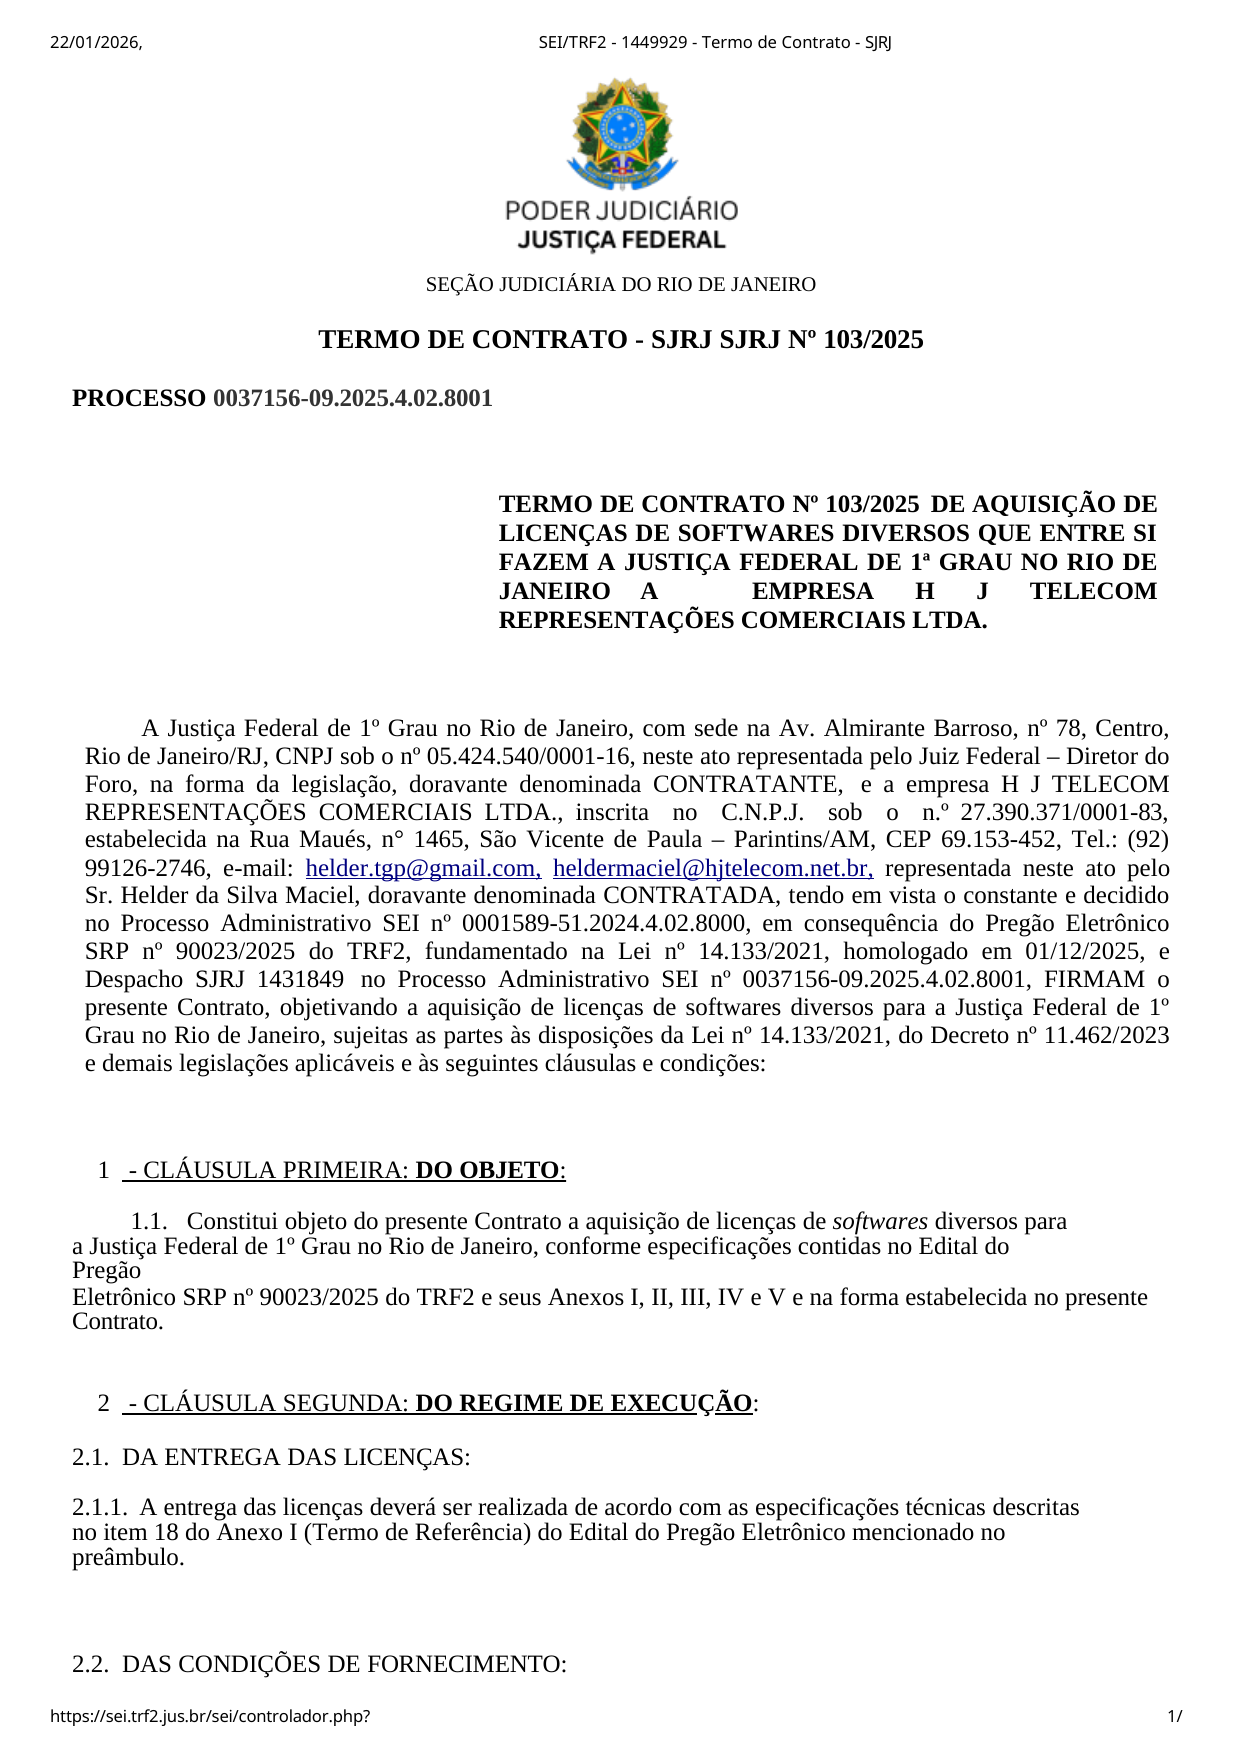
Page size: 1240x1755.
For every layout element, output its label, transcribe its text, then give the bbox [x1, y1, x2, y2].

text SEÇÃO JUDICIÁRIA DO RIO DE JANEIRO [310, 272, 932, 296]
text TERMO DE CONTRATO - SJRJ SJRJ Nº 103/2025 [310, 323, 932, 354]
list DAS CONDIÇÕES DE FORNECIMENTO: [72, 1649, 1181, 1677]
list - CLÁUSULA SEGUNDA: DO REGIME DE EXECUÇÃO: [97, 1388, 1181, 1417]
text PROCESSO 0037156-09.2025.4.02.8001 [72, 383, 1181, 411]
text Eletrônico SRP nº 90023/2025 do TRF2 e seus Anexos I, II, III, IV e V e na forma estabelecida no presente Contrato. [72, 1286, 1160, 1335]
list DA ENTREGA DAS LICENÇAS: [72, 1442, 1181, 1470]
list - CLÁUSULA PRIMEIRA: DO OBJETO: [97, 1155, 1181, 1184]
list A entrega das licenças deverá ser realizada de acordo com as especificações técnicas descritas no item 18 do Anexo I (Termo de Referência) do Edital do Pregão Eletrônico mencionado no preâmbulo. [72, 1496, 1110, 1570]
text estabelecida na Rua Maués, n° 1465, São Vicente de Paula – Parintins/AM, CEP 69.153-452, Tel.: (92) 99126-2746, e-mail: helder.tgp@gmail.com, heldermaciel@hjtelecom.net.br, representada neste ato pelo Sr. Helder da Silva Maciel, doravante denominada CONTRATADA, tendo em vista o constante e decidido no Processo Administrativo SEI nº 0001589-51.2024.4.02.8000, em consequência do Pregão Eletrônico SRP nº 90023/2025 do TRF2, fundamentado na Lei nº 14.133/2021, homologado em 01/12/2025, e Despacho SJRJ 1431849 no Processo Administrativo SEI nº 0037156-09.2025.4.02.8001, FIRMAM o presente Contrato, objetivando a aquisição de licenças de softwares diversos para a Justiça Federal de 1º Grau no Rio de Janeiro, sujeitas as partes às disposições da Lei nº 14.133/2021, do Decreto nº 11.462/2023 e demais legislações aplicáveis e às seguintes cláusulas e condições: [84, 826, 1171, 1077]
text TERMO DE CONTRATO Nº 103/2025 DE AQUISIÇÃO DE LICENÇAS DE SOFTWARES DIVERSOS QUE ENTRE SI FAZEM A JUSTIÇA FEDERAL DE 1ª GRAU NO RIO DE JANEIRO A EMPRESA H J TELECOM REPRESENTAÇÕES COMERCIAIS LTDA. [498, 489, 1158, 633]
list Constitui objeto do presente Contrato a aquisição de licenças de softwares diversos para a Justiça Federal de 1º Grau no Rio de Janeiro, conforme especificações contidas no Edital do Pregão [72, 1210, 1084, 1284]
text A Justiça Federal de 1º Grau no Rio de Janeiro, com sede na Av. Almirante Barroso, nº 78, Centro, Rio de Janeiro/RJ, CNPJ sob o nº 05.424.540/0001-16, neste ato representada pelo Juiz Federal – Diretor do Foro, na forma da legislação, doravante denominada CONTRATANTE, e a empresa H J TELECOM REPRESENTAÇÕES COMERCIAIS LTDA., inscrita no C.N.P.J. sob o n.º 27.390.371/0001-83, [84, 714, 1171, 826]
